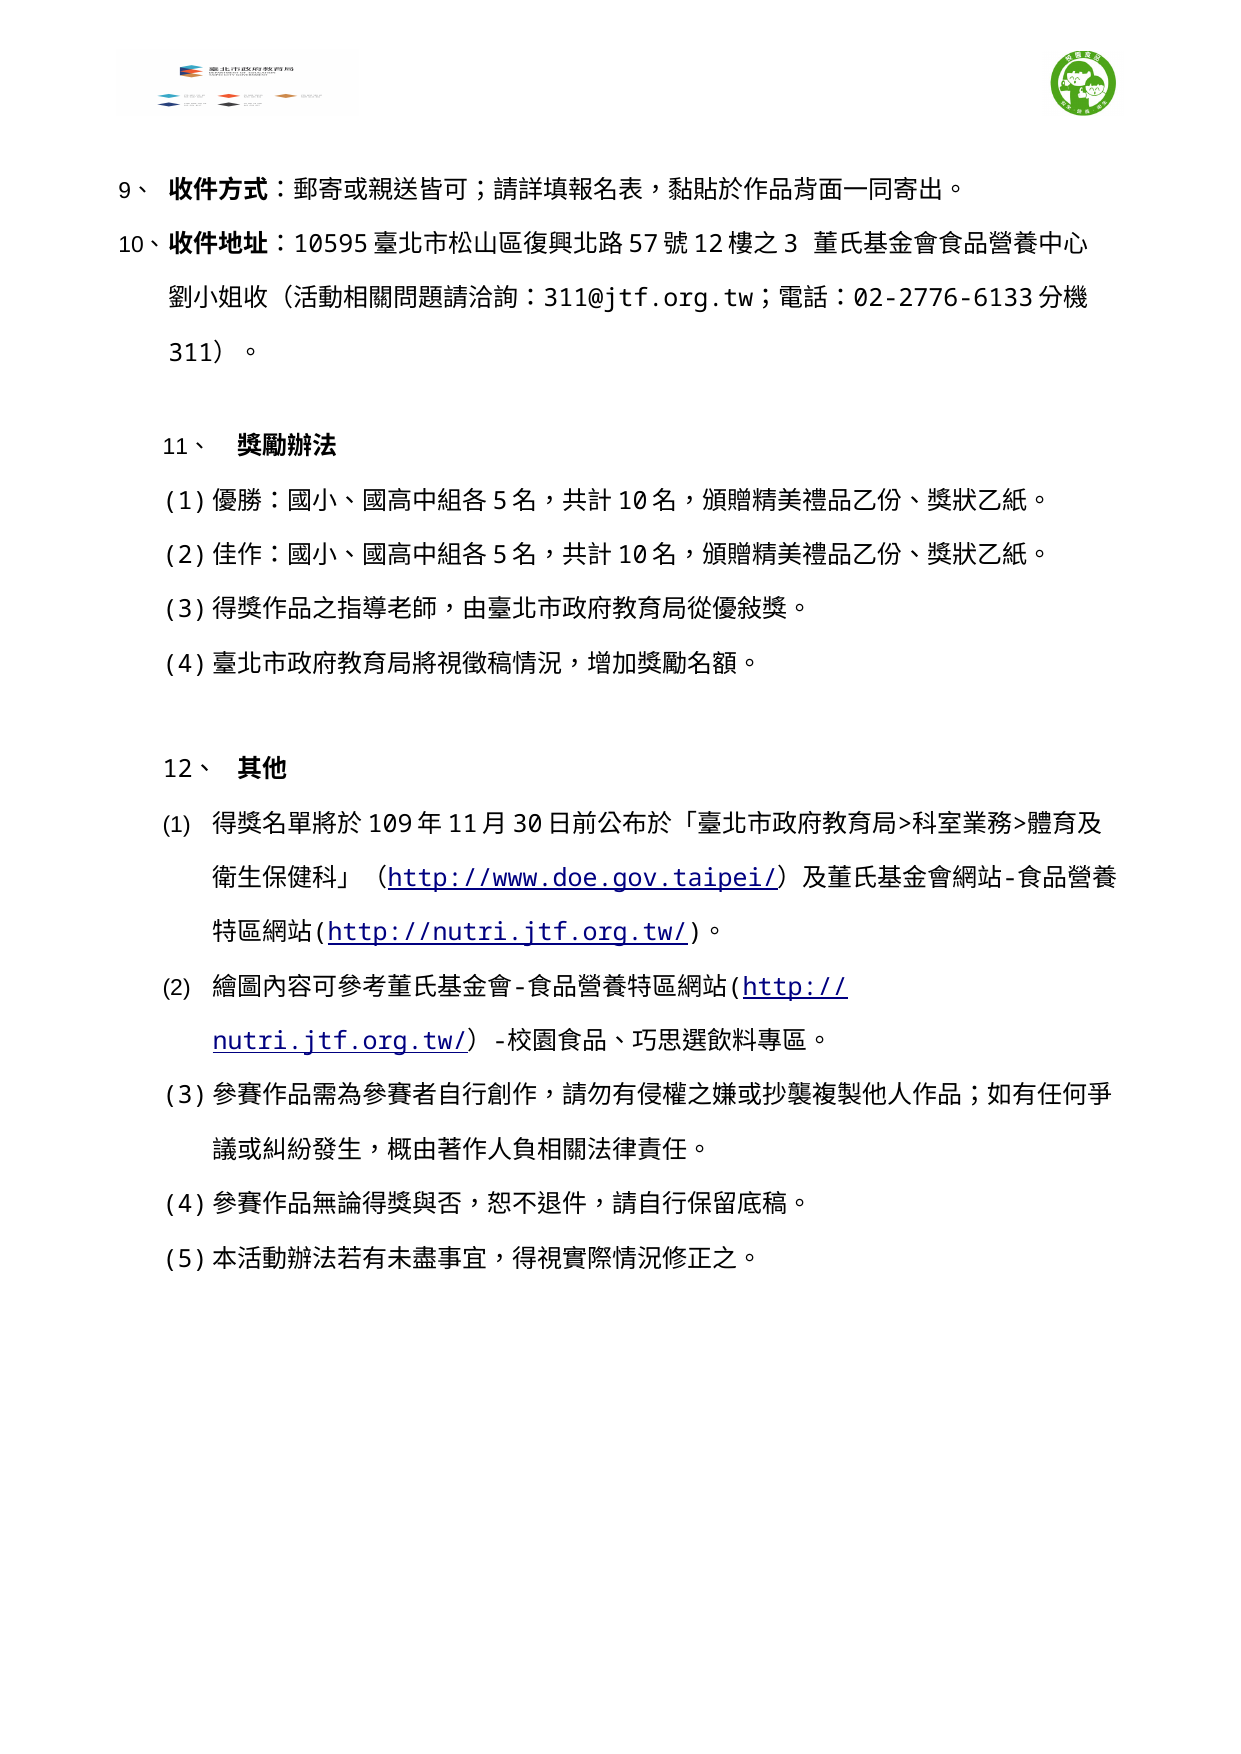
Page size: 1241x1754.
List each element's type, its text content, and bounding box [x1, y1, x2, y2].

list 參賽作品需為參賽者自行創作，請勿有侵權之嫌或抄襲複製他人作品；如有任何爭議或糾紛發生，概由著作人負相關法律責任。 [162, 1075, 1122, 1166]
list 臺北市政府教育局將視徵稿情況，增加獎勵名額。 [162, 643, 1122, 679]
list 其他 [162, 749, 1122, 785]
list 得獎名單將於109年11月30日前公布於「臺北市政府教育局>科室業務>體育及衛生保健科」（http://www.doe.gov.taipei/）及董氏基金會網站-食品營養特區網站(http://nutri.jtf.org.tw/)。 [162, 803, 1122, 948]
list 參賽作品無論得獎與否，恕不退件，請自行保留底稿。 [162, 1184, 1122, 1220]
list 本活動辦法若有未盡事宜，得視實際情況修正之。 [162, 1238, 1122, 1274]
list 獎勵辦法 [162, 426, 1122, 462]
list 得獎作品之指導老師，由臺北市政府教育局從優敍獎。 [162, 589, 1122, 625]
list 收件地址：10595臺北市松山區復興北路57號12樓之3 董氏基金會食品營養中心 劉小姐收（活動相關問題請洽詢：311@jtf.org.tw；電話：02-2776-6133分機311）。 [118, 223, 1122, 368]
list 繪圖內容可參考董氏基金會-食品營養特區網站(http://nutri.jtf.org.tw/）-校園食品、巧思選飲料專區。 [162, 966, 1122, 1057]
list 收件方式：郵寄或親送皆可；請詳填報名表，黏貼於作品背面一同寄出。 [118, 169, 1122, 205]
list 優勝：國小、國高中組各5名，共計10名，頒贈精美禮品乙份、獎狀乙紙。 [162, 480, 1122, 516]
list 佳作：國小、國高中組各5名，共計10名，頒贈精美禮品乙份、獎狀乙紙。 [162, 534, 1122, 571]
